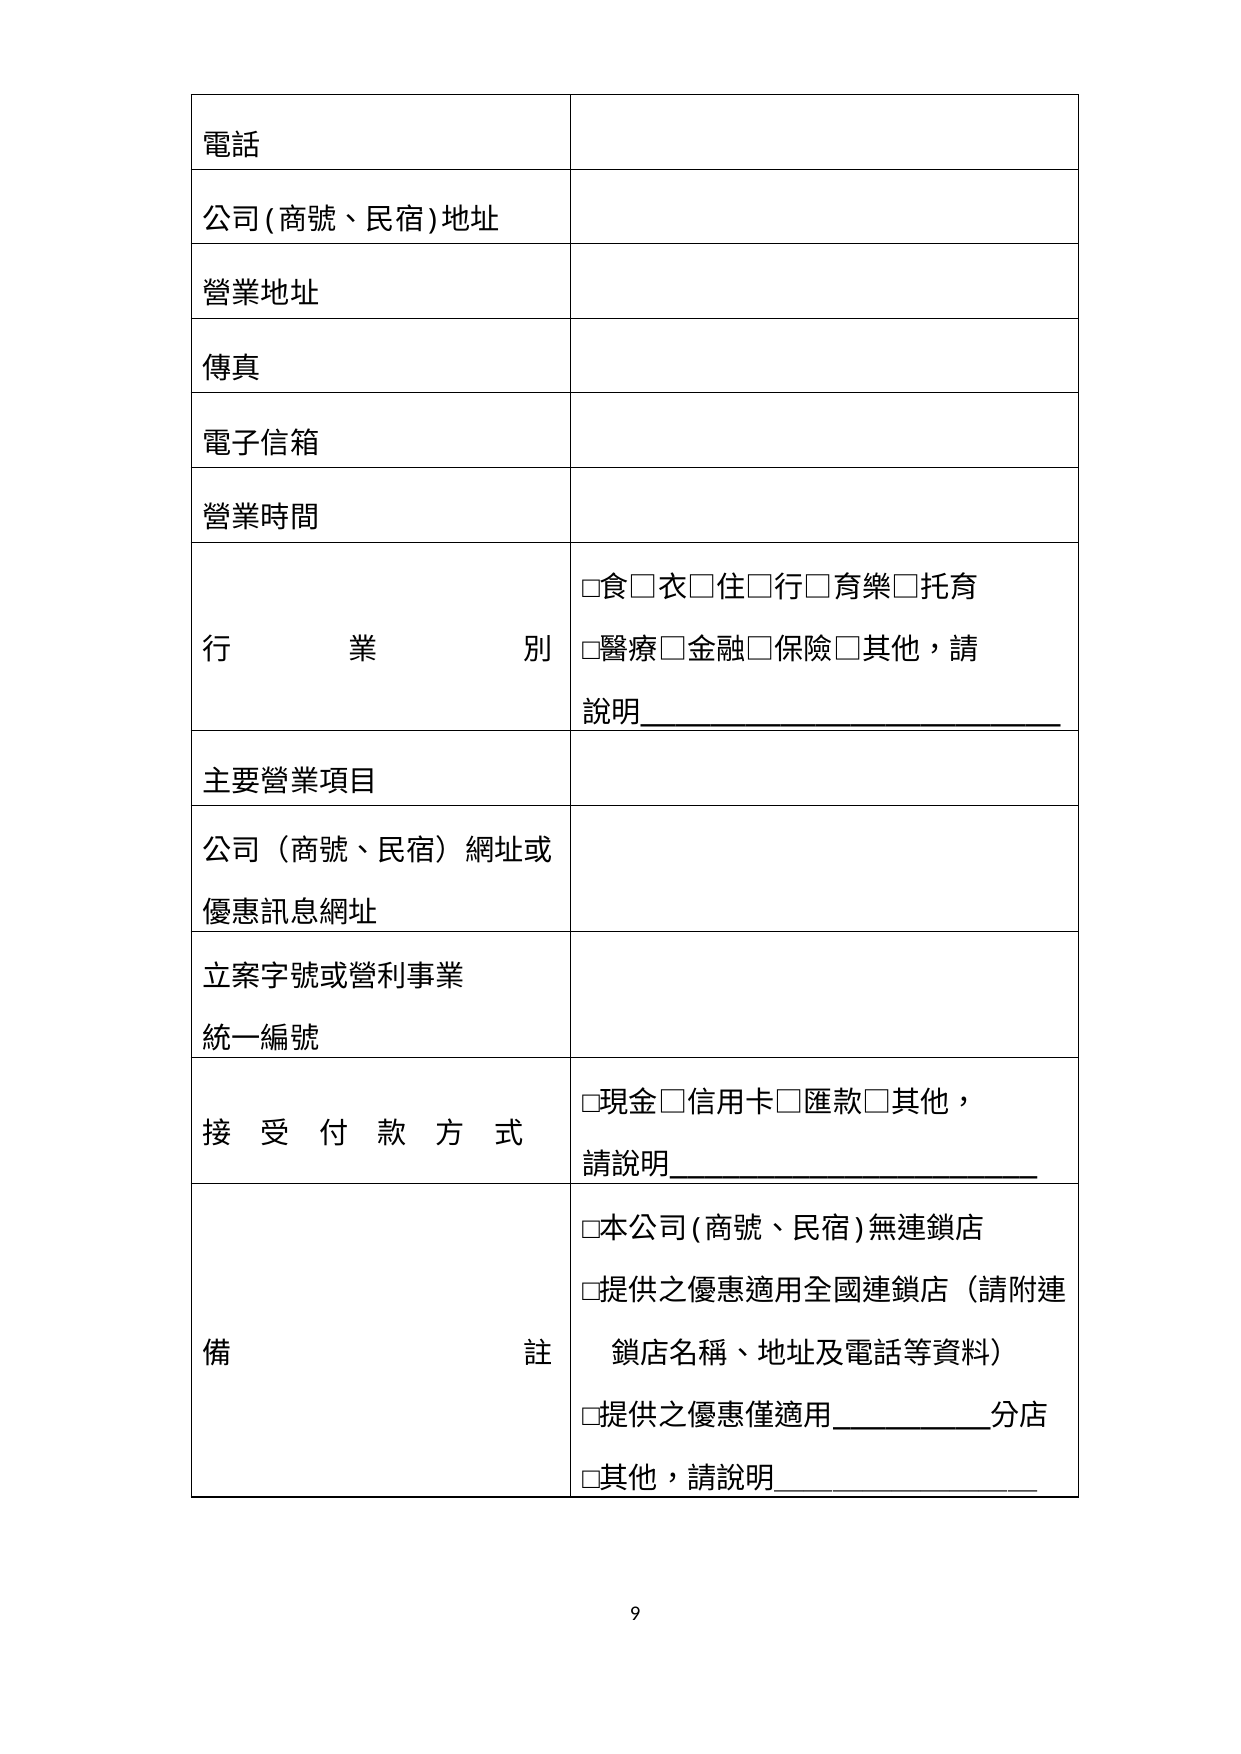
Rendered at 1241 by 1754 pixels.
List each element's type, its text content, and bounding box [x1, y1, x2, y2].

table_cell [571, 932, 1078, 1057]
table_cell [571, 244, 1078, 318]
table_cell □現金□信用卡□匯款□其他， 請說明_____________________ [571, 1058, 1078, 1183]
table_cell 營業地址 [192, 244, 570, 318]
table_cell 電話 [192, 95, 570, 169]
table_cell 傳真 [192, 319, 570, 392]
table_cell 營業時間 [192, 468, 570, 542]
table_cell 公司(商號、民宿)地址 [192, 170, 570, 243]
table_cell □本公司(商號、民宿)無連鎖店 □提供之優惠適用全國連鎖店（請附連鎖店名稱、地址及電話等資料） □提供之優惠僅適用_________分店 □其他，請說明＿＿＿＿＿＿＿＿＿ [571, 1184, 1078, 1496]
table_cell [571, 393, 1078, 467]
table_cell [571, 731, 1078, 805]
table_cell [571, 806, 1078, 931]
table_cell 立案字號或營利事業 統一編號 [192, 932, 570, 1057]
table_cell 備 註 [192, 1184, 570, 1496]
table_cell 行 業 別 [192, 543, 570, 730]
table_cell 電子信箱 [192, 393, 570, 467]
table_cell [571, 170, 1078, 243]
table_cell [571, 468, 1078, 542]
table_cell 接 受 付 款 方 式 [192, 1058, 570, 1183]
table_cell 公司（商號、民宿）網址或優惠訊息網址 [192, 806, 570, 931]
table_cell [571, 95, 1078, 169]
table_cell [571, 319, 1078, 392]
table_cell 主要營業項目 [192, 731, 570, 805]
table_cell □食□衣□住□行□育樂□托育 □醫療□金融□保險□其他，請 說明________________________ [571, 543, 1078, 730]
